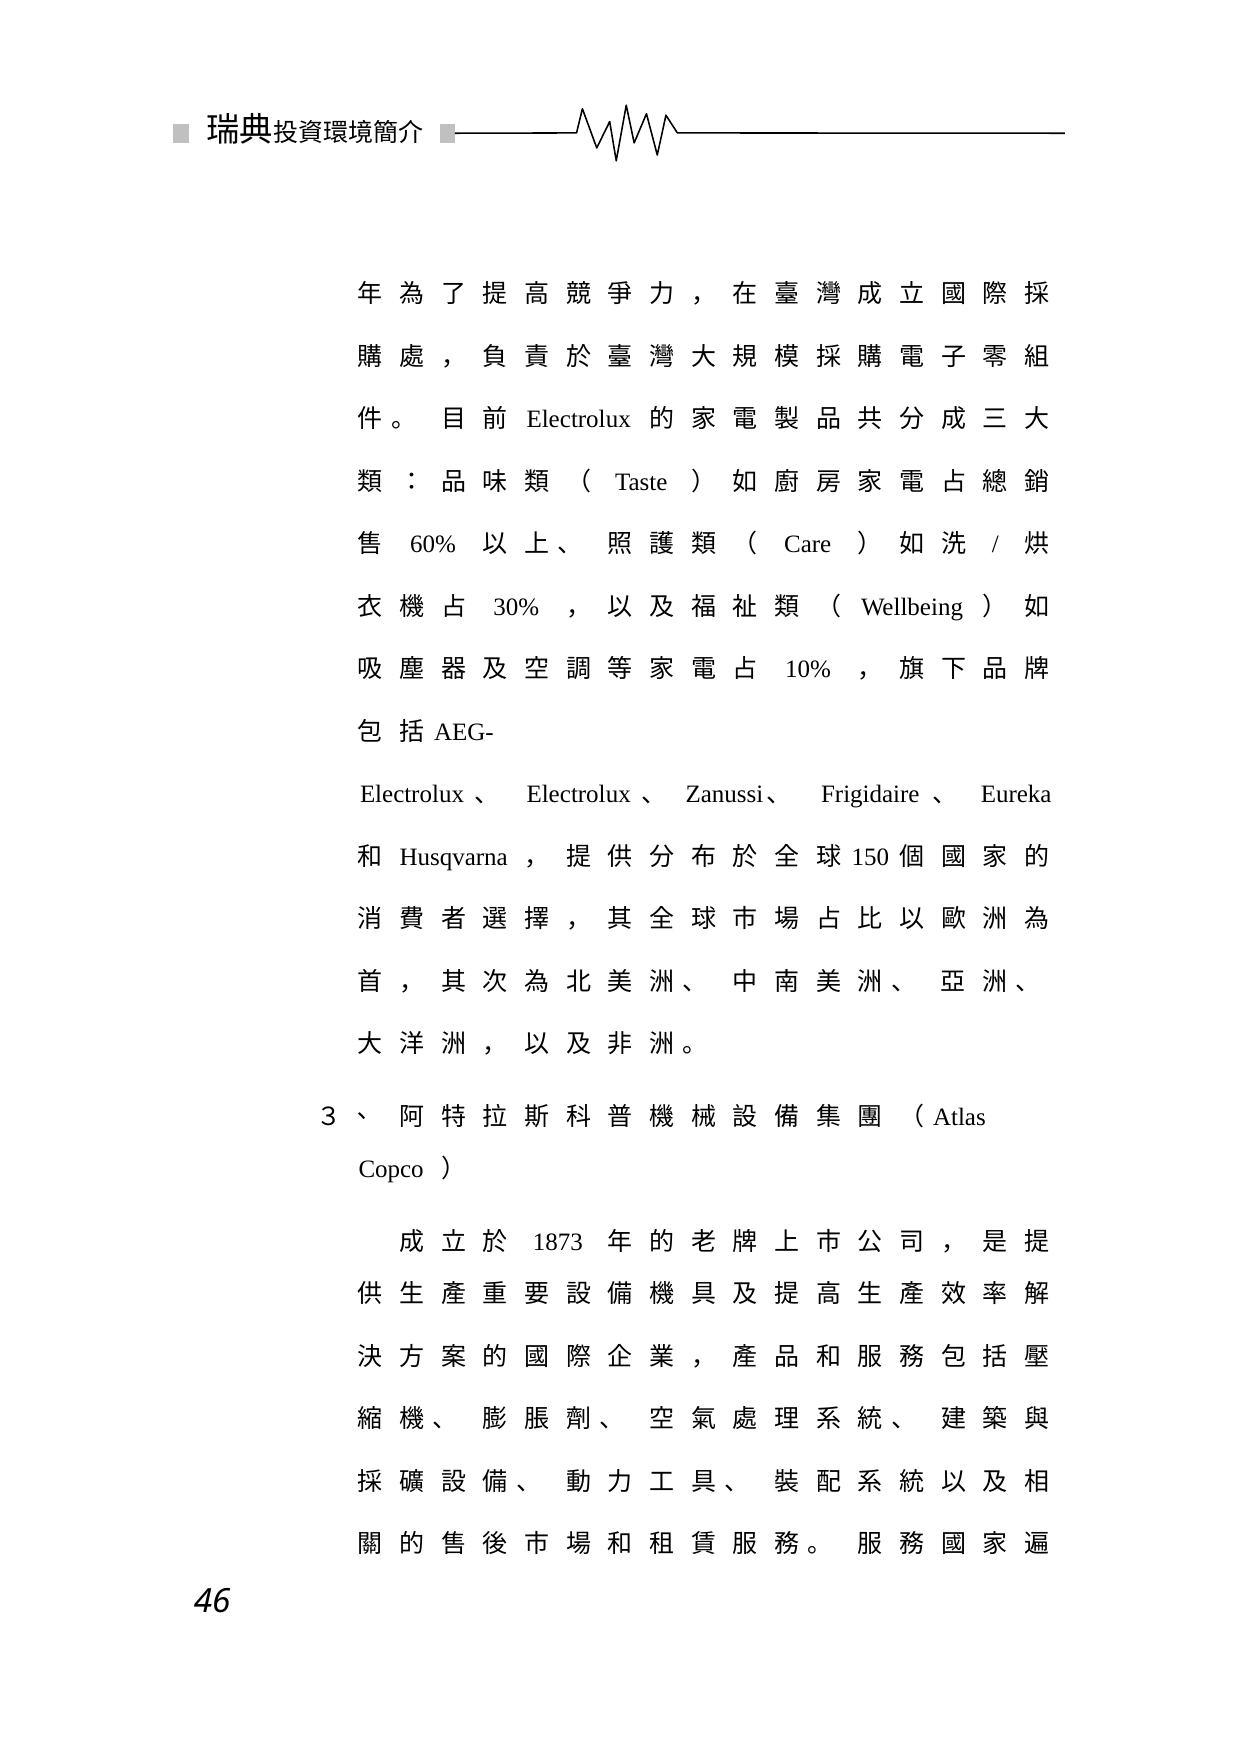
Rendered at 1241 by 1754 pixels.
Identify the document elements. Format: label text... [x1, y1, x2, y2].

text 年為了提高競爭力，在臺灣成立國際採購處，負責於臺灣大規模採購電子零組件。目前Electrolux的家電製品共分成三大類：品味類（Taste）如廚房家電占總銷售60%以上、照護類（Care）如洗/烘衣機占30%，以及福祉類（Wellbeing）如吸塵器及空調等家電占10%，旗下品牌包括AEG-Electrolux、Electrolux、Zanussi、Frigidaire、Eureka和Husqvarna，提供分布於全球150個國家的消費者選擇，其全球市場占比以歐洲為首，其次為北美洲、中南美洲、亞洲、大洋洲，以及非洲。 [330, 250, 1058, 1063]
text ３、阿特拉斯科普機械設備集團（Atlas Copco） [281, 1063, 1058, 1188]
text 成立於1873年的老牌上市公司，是提供生產重要設備機具及提高生產效率解決方案的國際企業，產品和服務包括壓縮機、膨脹劑、空氣處理系統、建築與採礦設備、動力工具、裝配系統以及相關的售後市場和租賃服務。服務國家遍 [330, 1188, 1058, 1563]
